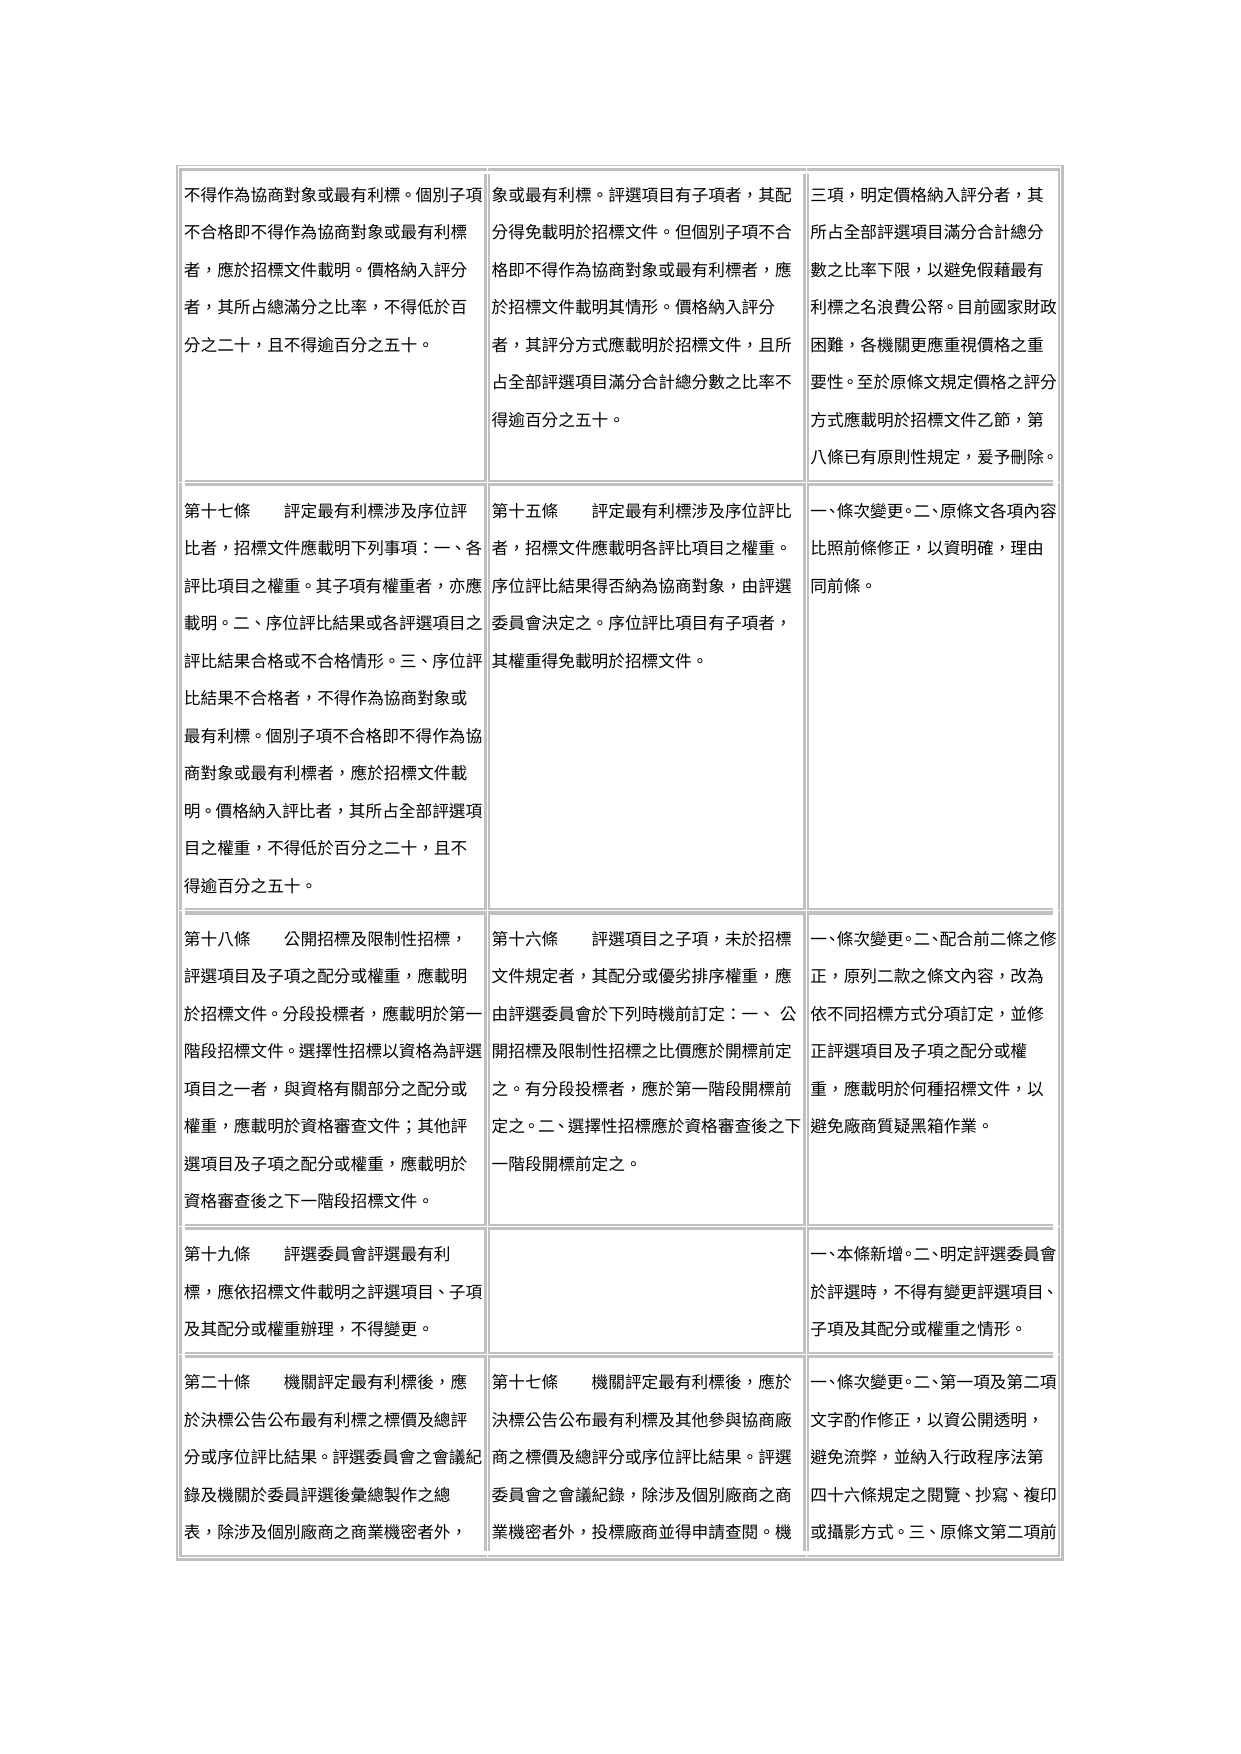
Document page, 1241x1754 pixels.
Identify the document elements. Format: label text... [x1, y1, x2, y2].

table_cell 一、本條新增。二、明定評選委員會於評選時，不得有變更評選項目、子項及其配分或權重之情形。 [806, 1224, 1061, 1352]
table_cell 一、條次變更。二、配合前二條之修正，原列二款之條文內容，改為依不同招標方式分項訂定，並修正評選項目及子項之配分或權重，應載明於何種招標文件，以避免廠商質疑黑箱作業。 [806, 908, 1061, 1224]
table_cell 第十七條 評定最有利標涉及序位評比者，招標文件應載明下列事項：一、各評比項目之權重。其子項有權重者，亦應載明。二、序位評比結果或各評選項目之評比結果合格或不合格情形。三、序位評比結果不合格者，不得作為協商對象或最有利標。個別子項不合格即不得作為協商對象或最有利標者，應於招標文件載明。價格納入評比者，其所占全部評選項目之權重，不得低於百分之二十，且不得逾百分之五十。 [179, 480, 487, 908]
table_cell [490, 1230, 803, 1352]
table_cell 象或最有利標。評選項目有子項者，其配分得免載明於招標文件。但個別子項不合格即不得作為協商對象或最有利標者，應於招標文件載明其情形。價格納入評分者，其評分方式應載明於招標文件，且所占全部評選項目滿分合計總分數之比率不得逾百分之五十。 [487, 166, 806, 480]
table_cell 第十五條 評定最有利標涉及序位評比者，招標文件應載明各評比項目之權重。序位評比結果得否納為協商對象，由評選委員會決定之。序位評比項目有子項者，其權重得免載明於招標文件。 [490, 486, 803, 908]
table_cell 一、條次變更。二、原條文各項內容比照前條修正，以資明確，理由同前條。 [806, 480, 1061, 908]
table_cell 第十八條 公開招標及限制性招標，評選項目及子項之配分或權重，應載明於招標文件。分段投標者，應載明於第一階段招標文件。選擇性招標以資格為評選項目之一者，與資格有關部分之配分或權重，應載明於資格審查文件；其他評選項目及子項之配分或權重，應載明於資格審查後之下一階段招標文件。 [179, 908, 487, 1224]
table_cell 第二十條 機關評定最有利標後，應於決標公告公布最有利標之標價及總評分或序位評比結果。評選委員會之會議紀錄及機關於委員評選後彙總製作之總表，除涉及個別廠商之商業機密者外， [179, 1352, 487, 1555]
table_cell 一、條次變更。二、第一項及第二項文字酌作修正，以資公開透明，避免流弊，並納入行政程序法第四十六條規定之閱覽、抄寫、複印或攝影方式。三、原條文第二項前 [806, 1352, 1061, 1555]
table_cell 三項，明定價格納入評分者，其所占全部評選項目滿分合計總分數之比率下限，以避免假藉最有利標之名浪費公帑。目前國家財政困難，各機關更應重視價格之重要性。至於原條文規定價格之評分方式應載明於招標文件乙節，第八條已有原則性規定，爰予刪除。 [806, 166, 1061, 480]
table_cell 第十六條 評選項目之子項，未於招標文件規定者，其配分或優劣排序權重，應由評選委員會於下列時機前訂定：一、 公開招標及限制性招標之比價應於開標前定之。有分段投標者，應於第一階段開標前定之。二、選擇性招標應於資格審查後之下一階段開標前定之。 [490, 915, 803, 1224]
table_cell 第十七條 機關評定最有利標後，應於決標公告公布最有利標及其他參與協商廠商之標價及總評分或序位評比結果。評選委員會之會議紀錄，除涉及個別廠商之商業機密者外，投標廠商並得申請查閱。機 [487, 1352, 806, 1555]
table_cell 不得作為協商對象或最有利標。個別子項不合格即不得作為協商對象或最有利標者，應於招標文件載明。價格納入評分者，其所占總滿分之比率，不得低於百分之二十，且不得逾百分之五十。 [182, 171, 487, 480]
table_cell 第十九條 評選委員會評選最有利標，應依招標文件載明之評選項目、子項及其配分或權重辦理，不得變更。 [179, 1224, 487, 1352]
